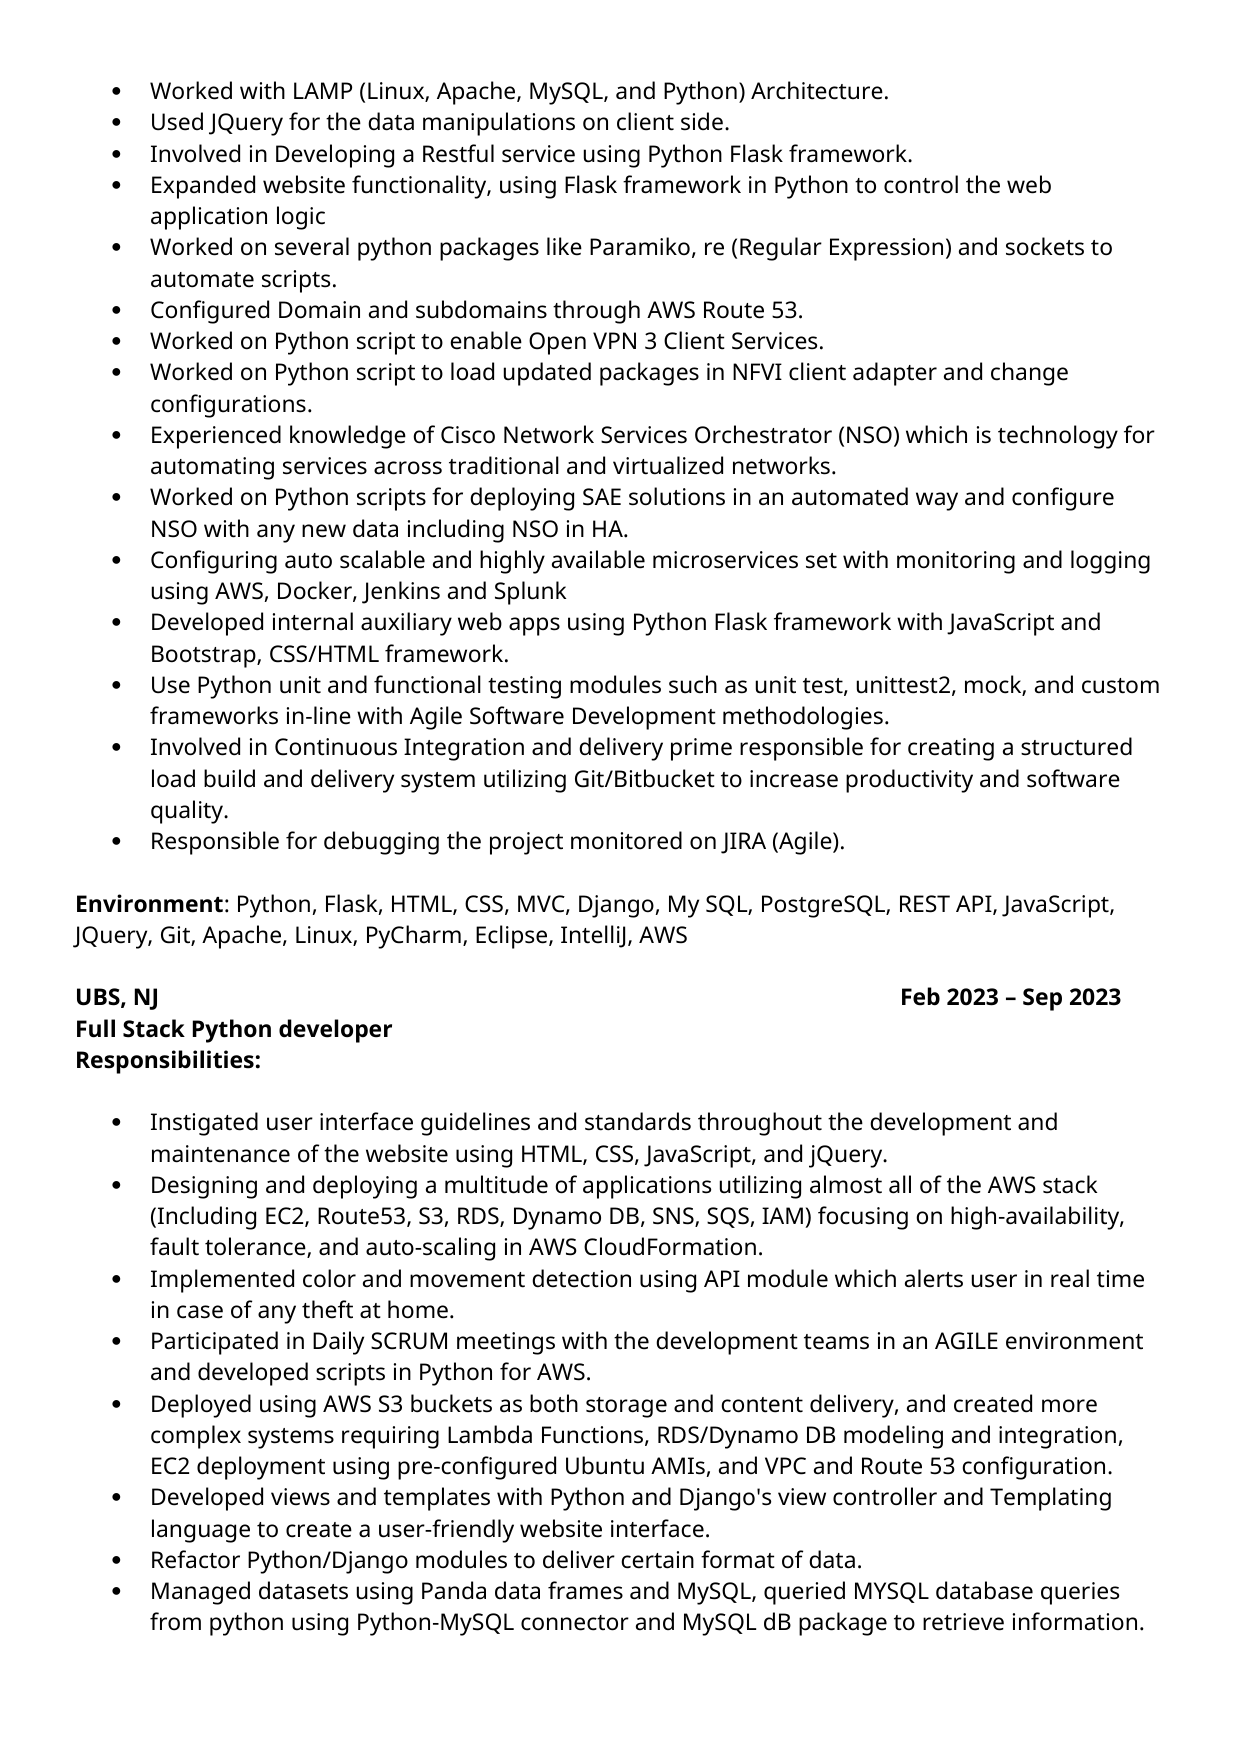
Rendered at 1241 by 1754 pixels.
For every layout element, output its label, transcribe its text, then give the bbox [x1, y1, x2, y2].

list Configuring auto scalable and highly available microservices set with monitoring and logging using AWS, Docker, Jenkins and Splunk [112, 544, 1165, 606]
list Use Python unit and functional testing modules such as unit test, unittest2, mock, and custom frameworks in-line with Agile Software Development methodologies. [112, 669, 1165, 731]
text Responsibilities: [75, 1044, 1165, 1075]
list Experienced knowledge of Cisco Network Services Orchestrator (NSO) which is technology for automating services across traditional and virtualized networks. [112, 419, 1165, 481]
list Configured Domain and subdomains through AWS Route 53. [112, 294, 1165, 325]
list Designing and deploying a multitude of applications utilizing almost all of the AWS stack (Including EC2, Route53, S3, RDS, Dynamo DB, SNS, SQS, IAM) focusing on high-availability, fault tolerance, and auto-scaling in AWS CloudFormation. [112, 1169, 1165, 1262]
list Responsible for debugging the project monitored on JIRA (Agile). [112, 825, 1165, 856]
list Expanded website functionality, using Flask framework in Python to control the web application logic [112, 169, 1165, 231]
text Full Stack Python developer [75, 1012, 1165, 1044]
list Implemented color and movement detection using API module which alerts user in real time in case of any theft at home. [112, 1262, 1165, 1325]
list Deployed using AWS S3 buckets as both storage and content delivery, and created more complex systems requiring Lambda Functions, RDS/Dynamo DB modeling and integration, EC2 deployment using pre-configured Ubuntu AMIs, and VPC and Route 53 configuration. [112, 1387, 1165, 1481]
list Used JQuery for the data manipulations on client side. [112, 106, 1165, 137]
text Environment: Python, Flask, HTML, CSS, MVC, Django, My SQL, PostgreSQL, REST API, JavaScript, JQuery, Git, Apache, Linux, PyCharm, Eclipse, IntelliJ, AWS [75, 887, 1165, 950]
text UBS, NJ Feb 2023 – Sep 2023 [75, 981, 1165, 1012]
list Worked on Python script to load updated packages in NFVI client adapter and change configurations. [112, 356, 1165, 419]
list Worked on several python packages like Paramiko, re (Regular Expression) and sockets to automate scripts. [112, 231, 1165, 294]
list Worked on Python script to enable Open VPN 3 Client Services. [112, 325, 1165, 356]
list Worked on Python scripts for deploying SAE solutions in an automated way and configure NSO with any new data including NSO in HA. [112, 481, 1165, 544]
list Managed datasets using Panda data frames and MySQL, queried MYSQL database queries from python using Python-MySQL connector and MySQL dB package to retrieve information. [112, 1575, 1165, 1637]
list Involved in Developing a Restful service using Python Flask framework. [112, 137, 1165, 169]
list Instigated user interface guidelines and standards throughout the development and maintenance of the website using HTML, CSS, JavaScript, and jQuery. [112, 1106, 1165, 1169]
list Developed views and templates with Python and Django's view controller and Templating language to create a user-friendly website interface. [112, 1481, 1165, 1544]
list Worked with LAMP (Linux, Apache, MySQL, and Python) Architecture. [112, 75, 1165, 106]
list Developed internal auxiliary web apps using Python Flask framework with JavaScript and Bootstrap, CSS/HTML framework. [112, 606, 1165, 669]
list Refactor Python/Django modules to deliver certain format of data. [112, 1544, 1165, 1575]
list Participated in Daily SCRUM meetings with the development teams in an AGILE environment and developed scripts in Python for AWS. [112, 1325, 1165, 1387]
list Involved in Continuous Integration and delivery prime responsible for creating a structured load build and delivery system utilizing Git/Bitbucket to increase productivity and software quality. [112, 731, 1165, 825]
